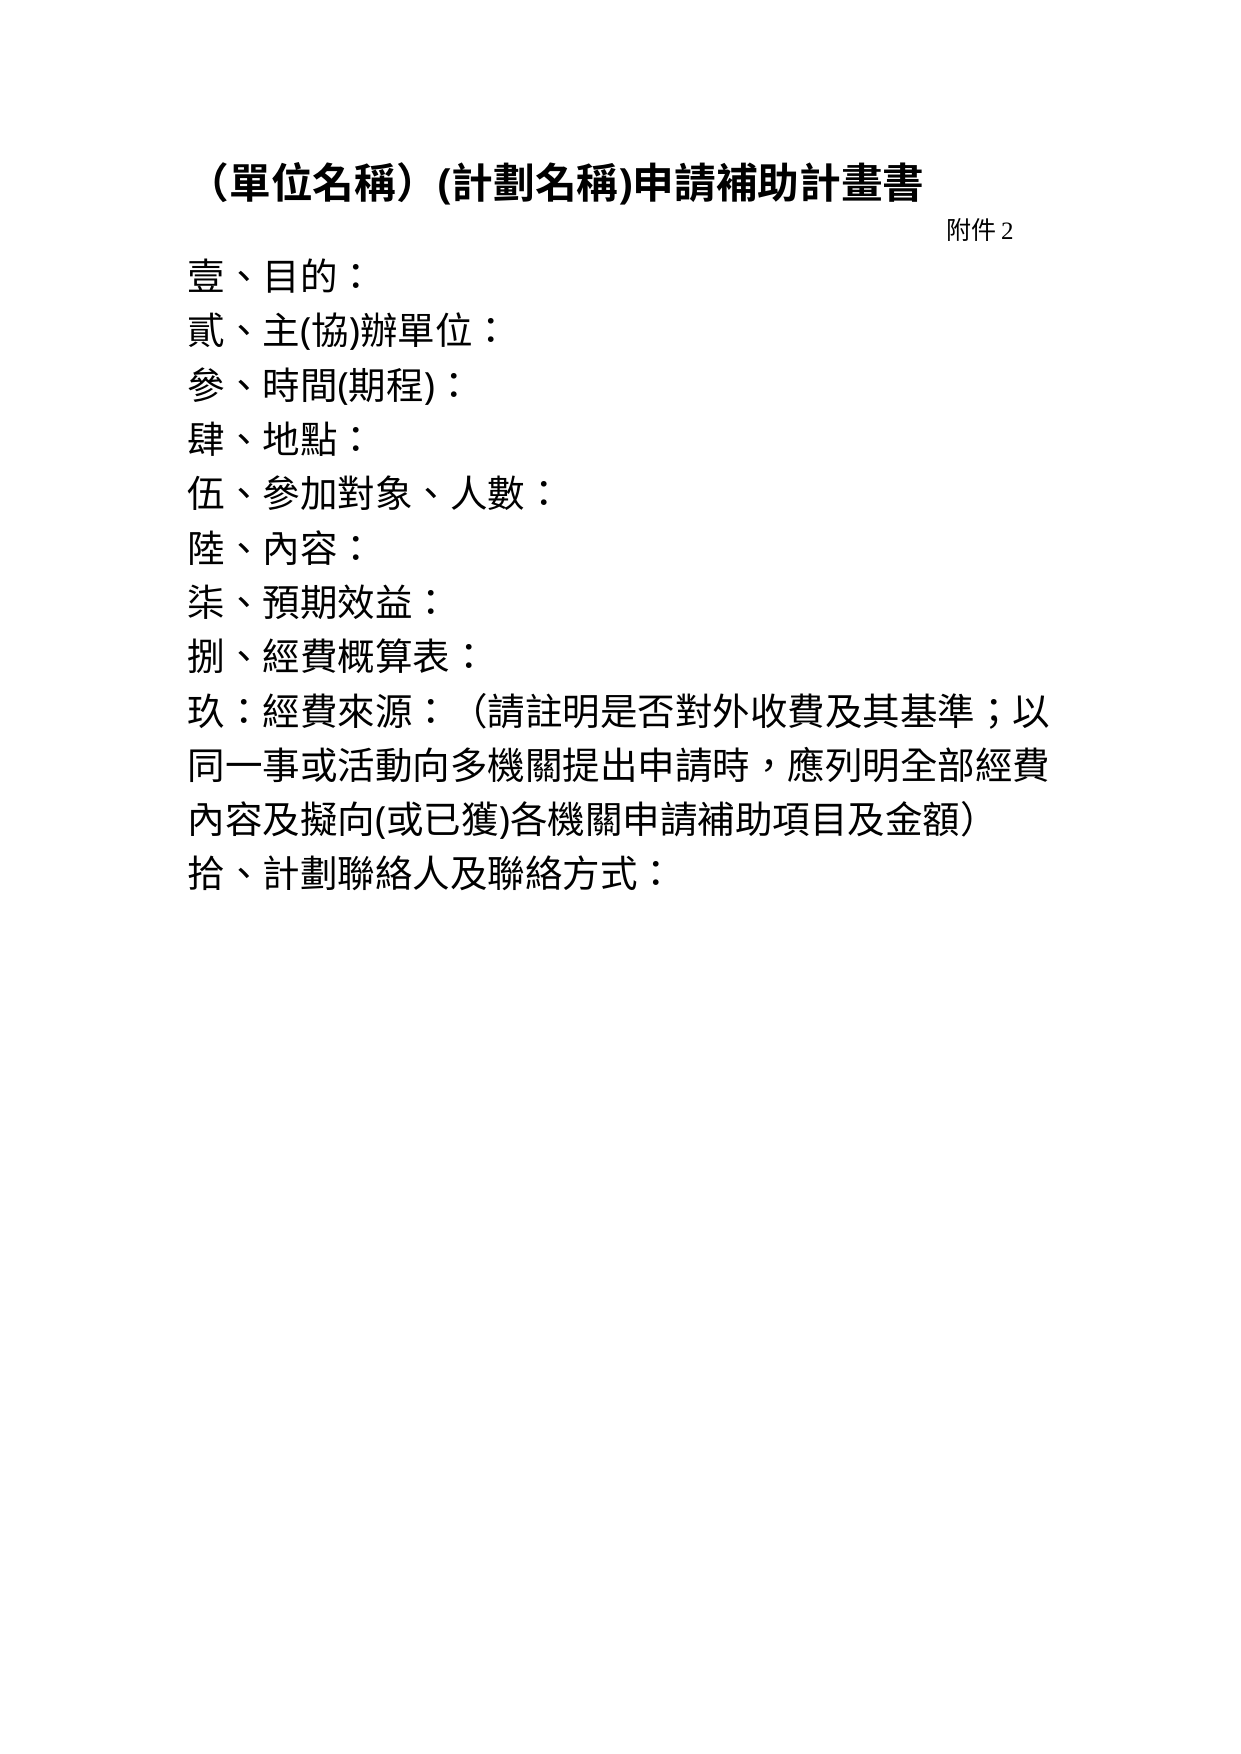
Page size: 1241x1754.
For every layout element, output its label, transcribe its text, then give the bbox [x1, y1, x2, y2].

text 貳、主(協)辦單位： [187, 301, 1053, 356]
text 捌、經費概算表： [187, 627, 1053, 681]
text 壹、目的： [187, 247, 1053, 301]
text （單位名稱）(計劃名稱)申請補助計畫書 附件2 [187, 150, 1053, 247]
text 柒、預期效益： [187, 573, 1053, 627]
text 陸、內容： [187, 518, 1053, 573]
text 參、時間(期程)： [187, 356, 1053, 410]
text 玖：經費來源：（請註明是否對外收費及其基準；以同一事或活動向多機關提出申請時，應列明全部經費內容及擬向(或已獲)各機關申請補助項目及金額） [187, 681, 1053, 844]
text 伍、參加對象、人數： [187, 464, 1053, 518]
text 拾、計劃聯絡人及聯絡方式： [187, 844, 1053, 899]
text 肆、地點： [187, 410, 1053, 464]
